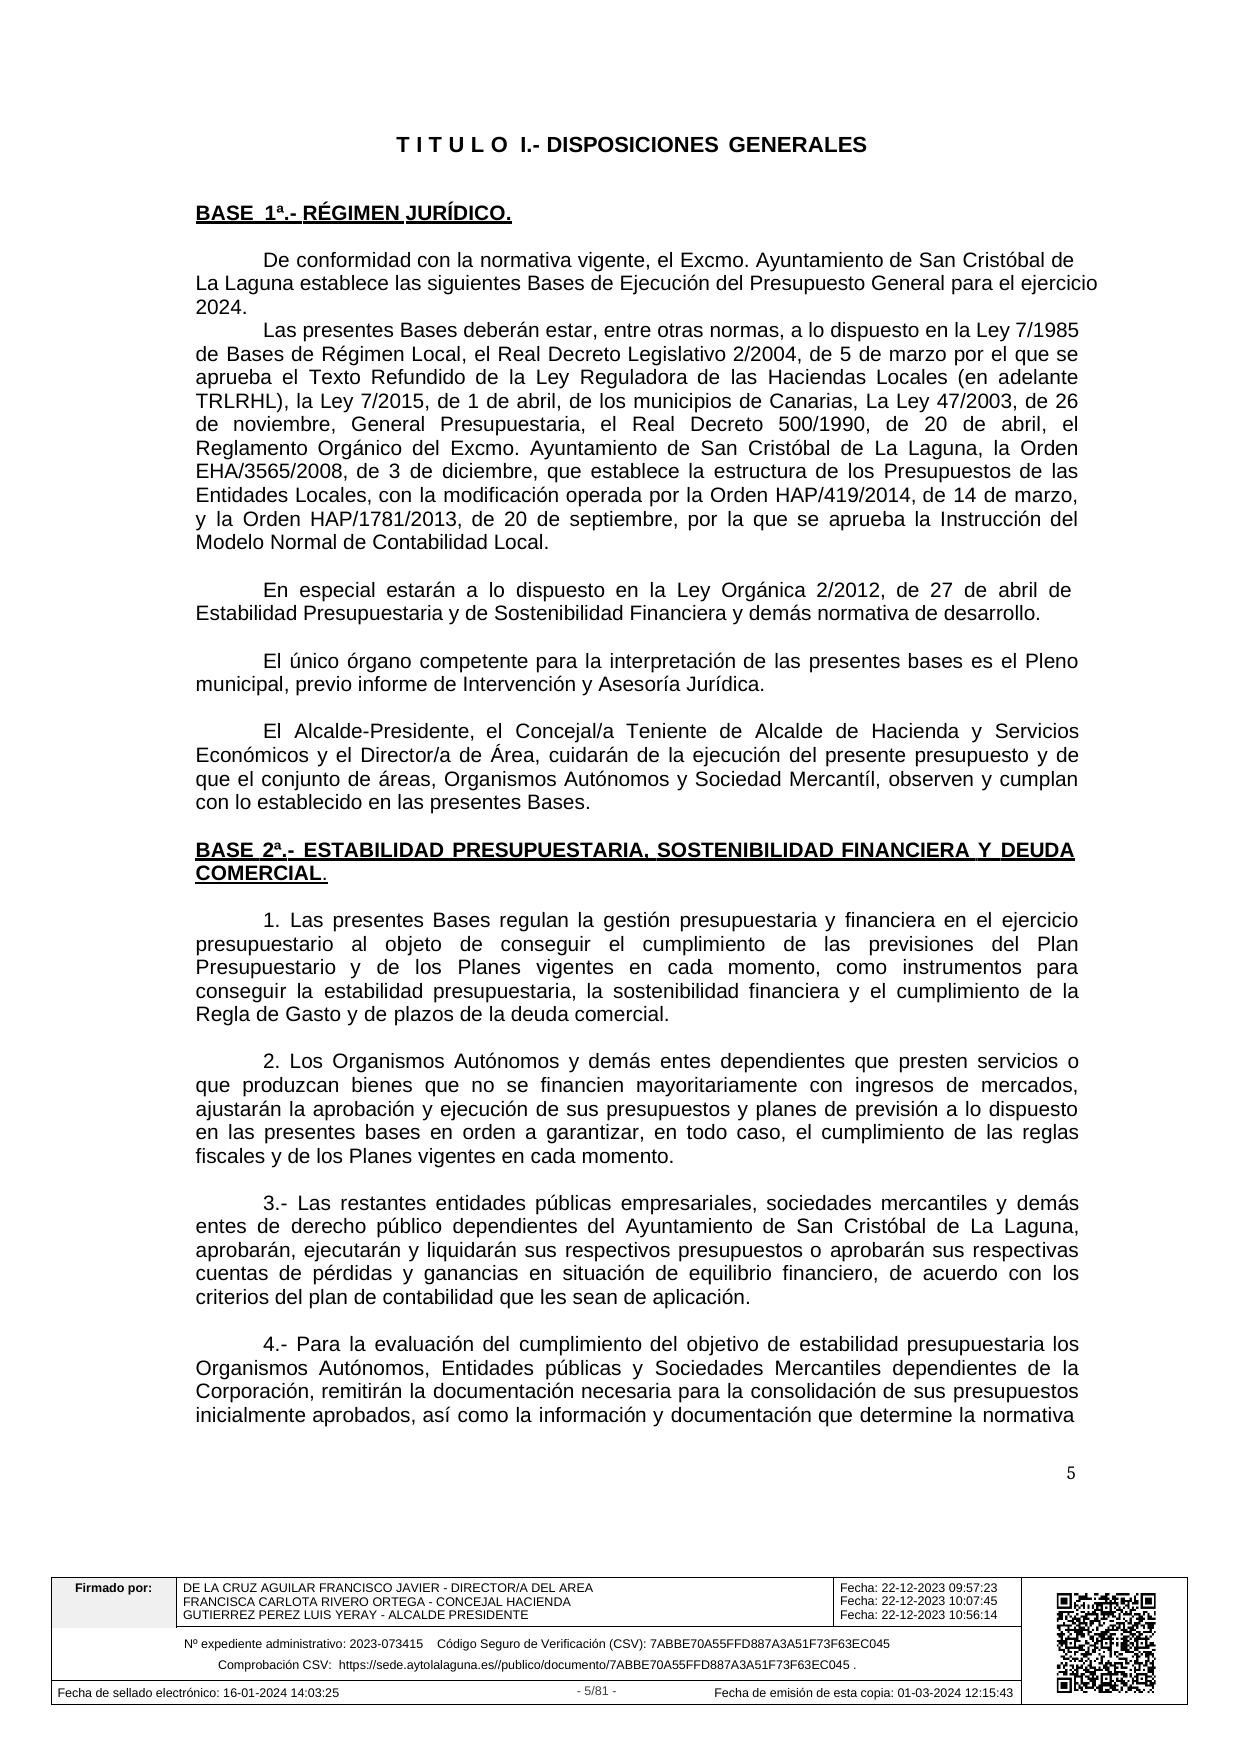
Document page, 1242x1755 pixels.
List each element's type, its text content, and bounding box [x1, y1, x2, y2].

text 1. Las presentes Bases regulan la gestión presupuestaria y financiera en el ejercicio presupuestario al objeto de conseguir el cumplimiento de las previsiones del Plan Presupuestario y de los Planes vigentes en cada momento, como instrumentos para conseguir la estabilidad presupuestaria, la sostenibilidad financiera y el cumplimiento de la Regla de Gasto y de plazos de la deuda comercial. [195, 909, 1079, 1026]
text BASE 1ª.- RÉGIMEN JURÍDICO. [195, 200, 1202, 223]
text El Alcalde-Presidente, el Concejal/a Teniente de Alcalde de Hacienda y Servicios Económicos y el Director/a de Área, cuidarán de la ejecución del presente presupuesto y de que el conjunto de áreas, Organismos Autónomos y Sociedad Mercantíl, observen y cumplan con lo establecido en las presentes Bases. [195, 720, 1079, 814]
text BASE 2ª.- ESTABILIDAD PRESUPUESTARIA, SOSTENIBILIDAD FINANCIERA Y DEUDA COMERCIAL. [195, 838, 1078, 885]
text 4.- Para la evaluación del cumplimiento del objetivo de estabilidad presupuestaria los Organismos Autónomos, Entidades públicas y Sociedades Mercantiles dependientes de la Corporación, remitirán la documentación necesaria para la consolidación de sus presupuestos inicialmente aprobados, así como la información y documentación que determine la normativa [195, 1332, 1079, 1427]
text En especial estarán a lo dispuesto en la Ley Orgánica 2/2012, de 27 de abril de [263, 577, 1202, 601]
text 2. Los Organismos Autónomos y demás entes dependientes que presten servicios o que produzcan bienes que no se financien mayoritariamente con ingresos de mercados, ajustarán la aprobación y ejecución de sus presupuestos y planes de previsión a lo dispuesto en las presentes bases en orden a garantizar, en todo caso, el cumplimiento de las reglas fiscales y de los Planes vigentes en cada momento. [195, 1050, 1079, 1167]
text Estabilidad Presupuestaria y de Sostenibilidad Financiera y demás normativa de desarrollo. [195, 601, 1202, 625]
text El único órgano competente para la interpretación de las presentes bases es el Pleno municipal, previo informe de Intervención y Asesoría Jurídica. [195, 649, 1078, 697]
table_header [1022, 1578, 1187, 1703]
table_header Fecha: 22-12-2023 09:57:23 Fecha: 22-12-2023 10:07:45 Fecha: 22-12-2023 10:56:14 [834, 1578, 1021, 1626]
text La Laguna establece las siguientes Bases de Ejecución del Presupuesto General para el ejercicio [195, 271, 1202, 295]
table_header DE LA CRUZ AGUILAR FRANCISCO JAVIER - DIRECTOR/A DEL AREA FRANCISCA CARLOTA RIVERO ORTEGA - CONCEJAL HACIENDA GUTIERREZ PEREZ LUIS YERAY - ALCALDE PRESIDENTE [177, 1578, 833, 1626]
text Las presentes Bases deberán estar, entre otras normas, a lo dispuesto en la Ley 7/1985 de Bases de Régimen Local, el Real Decreto Legislativo 2/2004, de 5 de marzo por el que se aprueba el Texto Refundido de la Ley Reguladora de las Haciendas Locales (en adelante TRLRHL), la Ley 7/2015, de 1 de abril, de los municipios de Canarias, La Ley 47/2003, de 26 de noviembre, General Presupuestaria, el Real Decreto 500/1990, de 20 de abril, el Reglamento Orgánico del Excmo. Ayuntamiento de San Cristóbal de La Laguna, la Orden EHA/3565/2008, de 3 de diciembre, que establece la estructura de los Presupuestos de las Entidades Locales, con la modificación operada por la Orden HAP/419/2014, de 14 de marzo, y la Orden HAP/1781/2013, de 20 de septiembre, por la que se aprueba la Instrucción del Modelo Normal de Contabilidad Local. [195, 319, 1079, 554]
text De conformidad con la normativa vigente, el Excmo. Ayuntamiento de San Cristóbal de [263, 247, 1202, 271]
table_header Firmado por: [52, 1578, 176, 1626]
text 2024. [195, 295, 1202, 318]
text T I T U L O I.- DISPOSICIONES GENERALES [396, 132, 1202, 157]
text 5 [42, 1463, 1075, 1484]
table_cell Fecha de sellado electrónico: 16-01-2024 14:03:25 - 5/81 - Fecha de emisión de esta copia: 01-03-2024 12:15:43 [52, 1681, 1021, 1703]
text 3.- Las restantes entidades públicas empresariales, sociedades mercantiles y demás entes de derecho público dependientes del Ayuntamiento de San Cristóbal de La Laguna, aprobarán, ejecutarán y liquidarán sus respectivos presupuestos o aprobarán sus respectivas cuentas de pérdidas y ganancias en situación de equilibrio financiero, de acuerdo con los criterios del plan de contabilidad que les sean de aplicación. [195, 1191, 1079, 1309]
table_cell Nº expediente administrativo: 2023-073415 Código Seguro de Verificación (CSV): 7ABBE70A55FFD887A3A51F73F63EC045 Comprobación CSV: https://sede.aytolalaguna.es//publico/documento/7ABBE70A55FFD887A3A51F73F63EC045 . [52, 1627, 1021, 1680]
